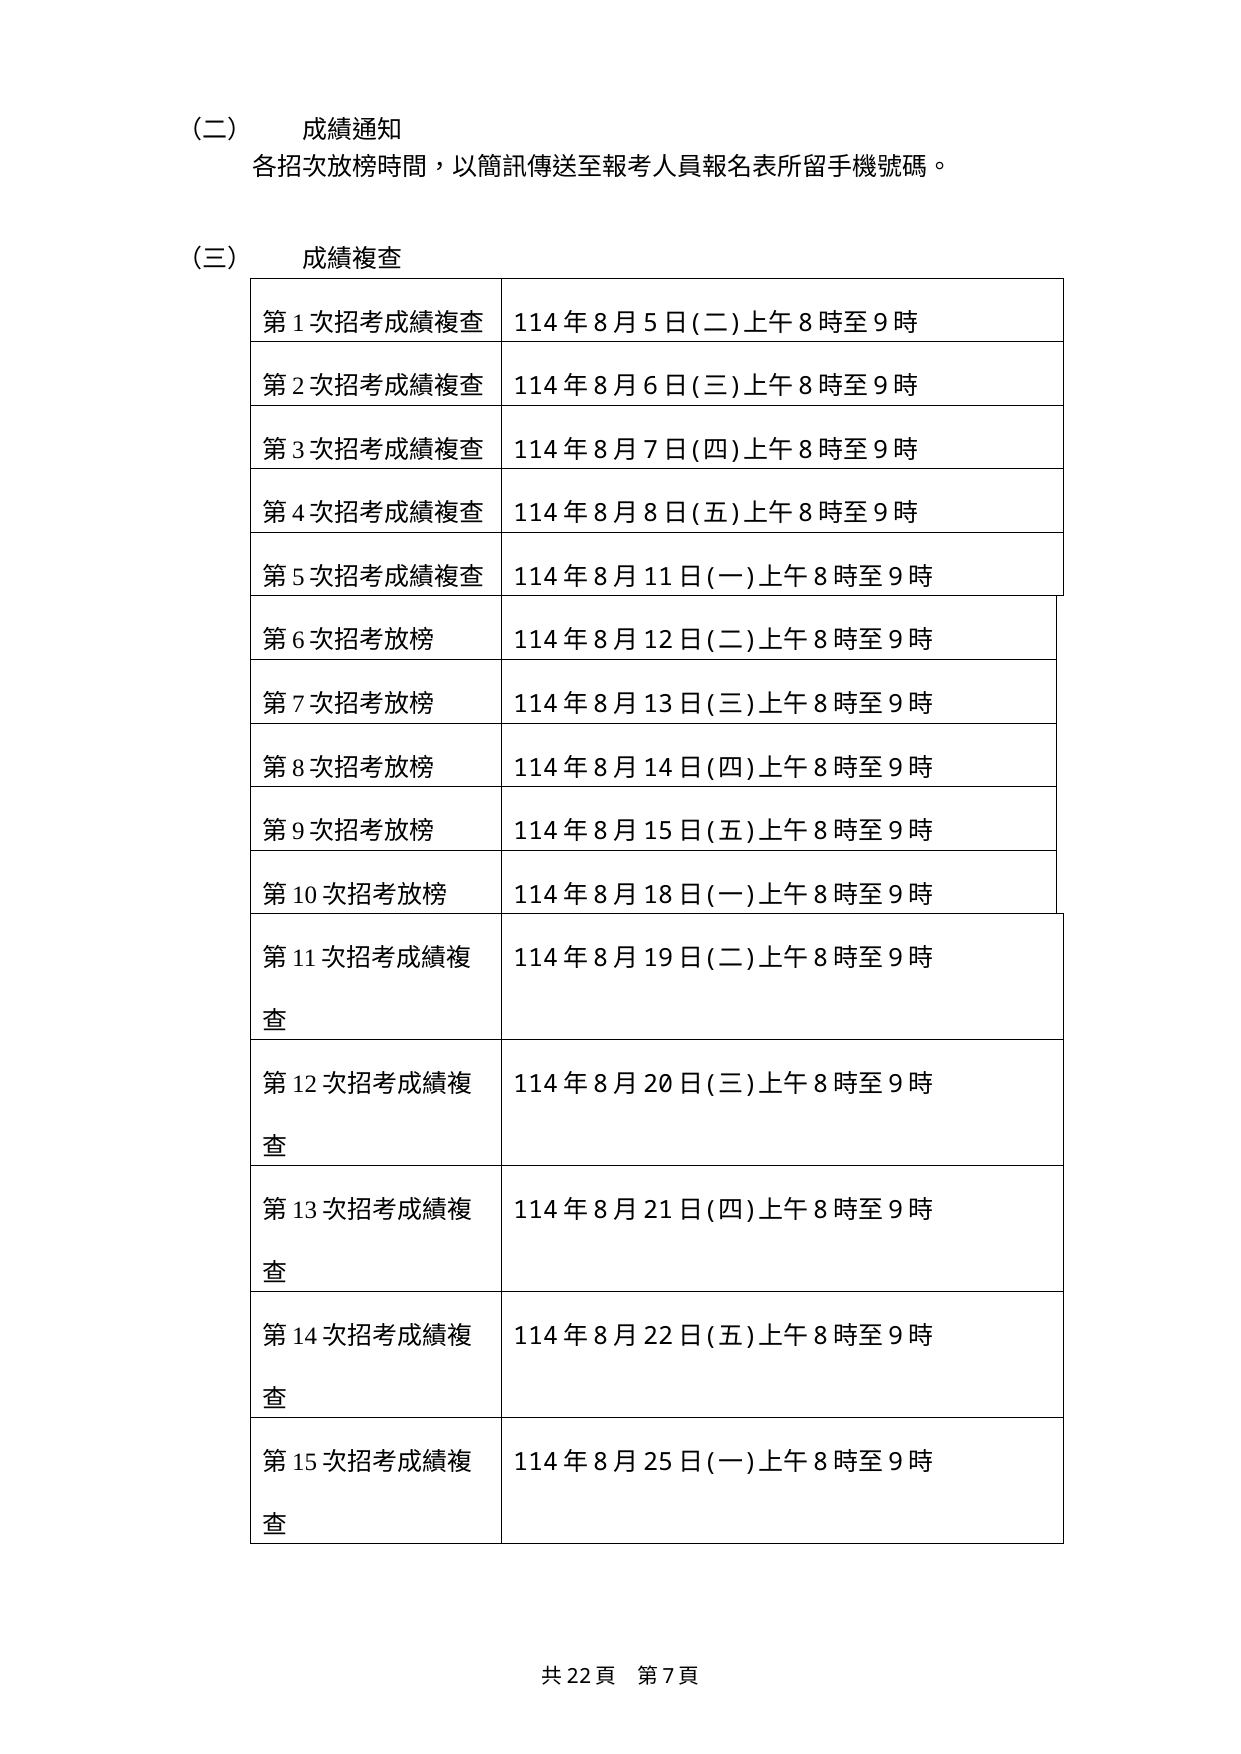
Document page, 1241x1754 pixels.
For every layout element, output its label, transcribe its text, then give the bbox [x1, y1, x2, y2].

table_cell 第4次招考成績複查 [251, 469, 501, 532]
list 成績複查 [177, 215, 1122, 278]
table_cell 第14次招考成績複查 [251, 1292, 501, 1417]
table_cell 114年8月7日(四)上午8時至9時 [502, 406, 1063, 468]
table_cell 114年8月13日(三)上午8時至9時 [502, 660, 1056, 722]
table_cell 114年8月25日(一)上午8時至9時 [502, 1418, 1063, 1543]
list 成績通知 [177, 86, 1122, 148]
table_cell 第15次招考成績複查 [251, 1418, 501, 1543]
table_cell [1057, 659, 1064, 722]
table_cell 第5次招考成績複查 [251, 533, 501, 595]
table_cell 114年8月20日(三)上午8時至9時 [502, 1040, 1063, 1165]
table_cell 第12次招考成績複查 [251, 1040, 501, 1165]
table_cell 第11次招考成績複查 [251, 914, 501, 1039]
table_cell 114年8月11日(一)上午8時至9時 [502, 533, 1063, 595]
table_cell [1057, 723, 1064, 786]
table_cell 第10次招考放榜 [251, 851, 501, 913]
table_cell 114年8月22日(五)上午8時至9時 [502, 1292, 1063, 1417]
table_cell 第2次招考成績複查 [251, 342, 501, 405]
table_cell 114年8月21日(四)上午8時至9時 [502, 1166, 1063, 1291]
table_cell 第9次招考放榜 [251, 787, 501, 849]
table_cell 第3次招考成績複查 [251, 406, 501, 468]
table_cell 第13次招考成績複查 [251, 1166, 501, 1291]
table_cell 114年8月14日(四)上午8時至9時 [502, 724, 1056, 786]
table_header 第1次招考成績複查 [251, 279, 501, 341]
table_cell 114年8月6日(三)上午8時至9時 [502, 342, 1063, 405]
table_cell 114年8月12日(二)上午8時至9時 [502, 596, 1056, 659]
table_header 114年8月5日(二)上午8時至9時 [502, 279, 1063, 341]
table_cell [1057, 850, 1064, 913]
table_cell 114年8月15日(五)上午8時至9時 [502, 787, 1056, 849]
table_cell 114年8月8日(五)上午8時至9時 [502, 469, 1063, 532]
table_cell [1057, 596, 1064, 659]
text 各招次放榜時間，以簡訊傳送至報考人員報名表所留手機號碼。 [252, 148, 1122, 182]
table_cell [1057, 786, 1064, 849]
table_cell 第8次招考放榜 [251, 724, 501, 786]
table_cell 114年8月18日(一)上午8時至9時 [502, 851, 1056, 913]
table_cell 114年8月19日(二)上午8時至9時 [502, 914, 1063, 1039]
table_cell 第6次招考放榜 [251, 596, 501, 659]
table_cell 第7次招考放榜 [251, 660, 501, 722]
